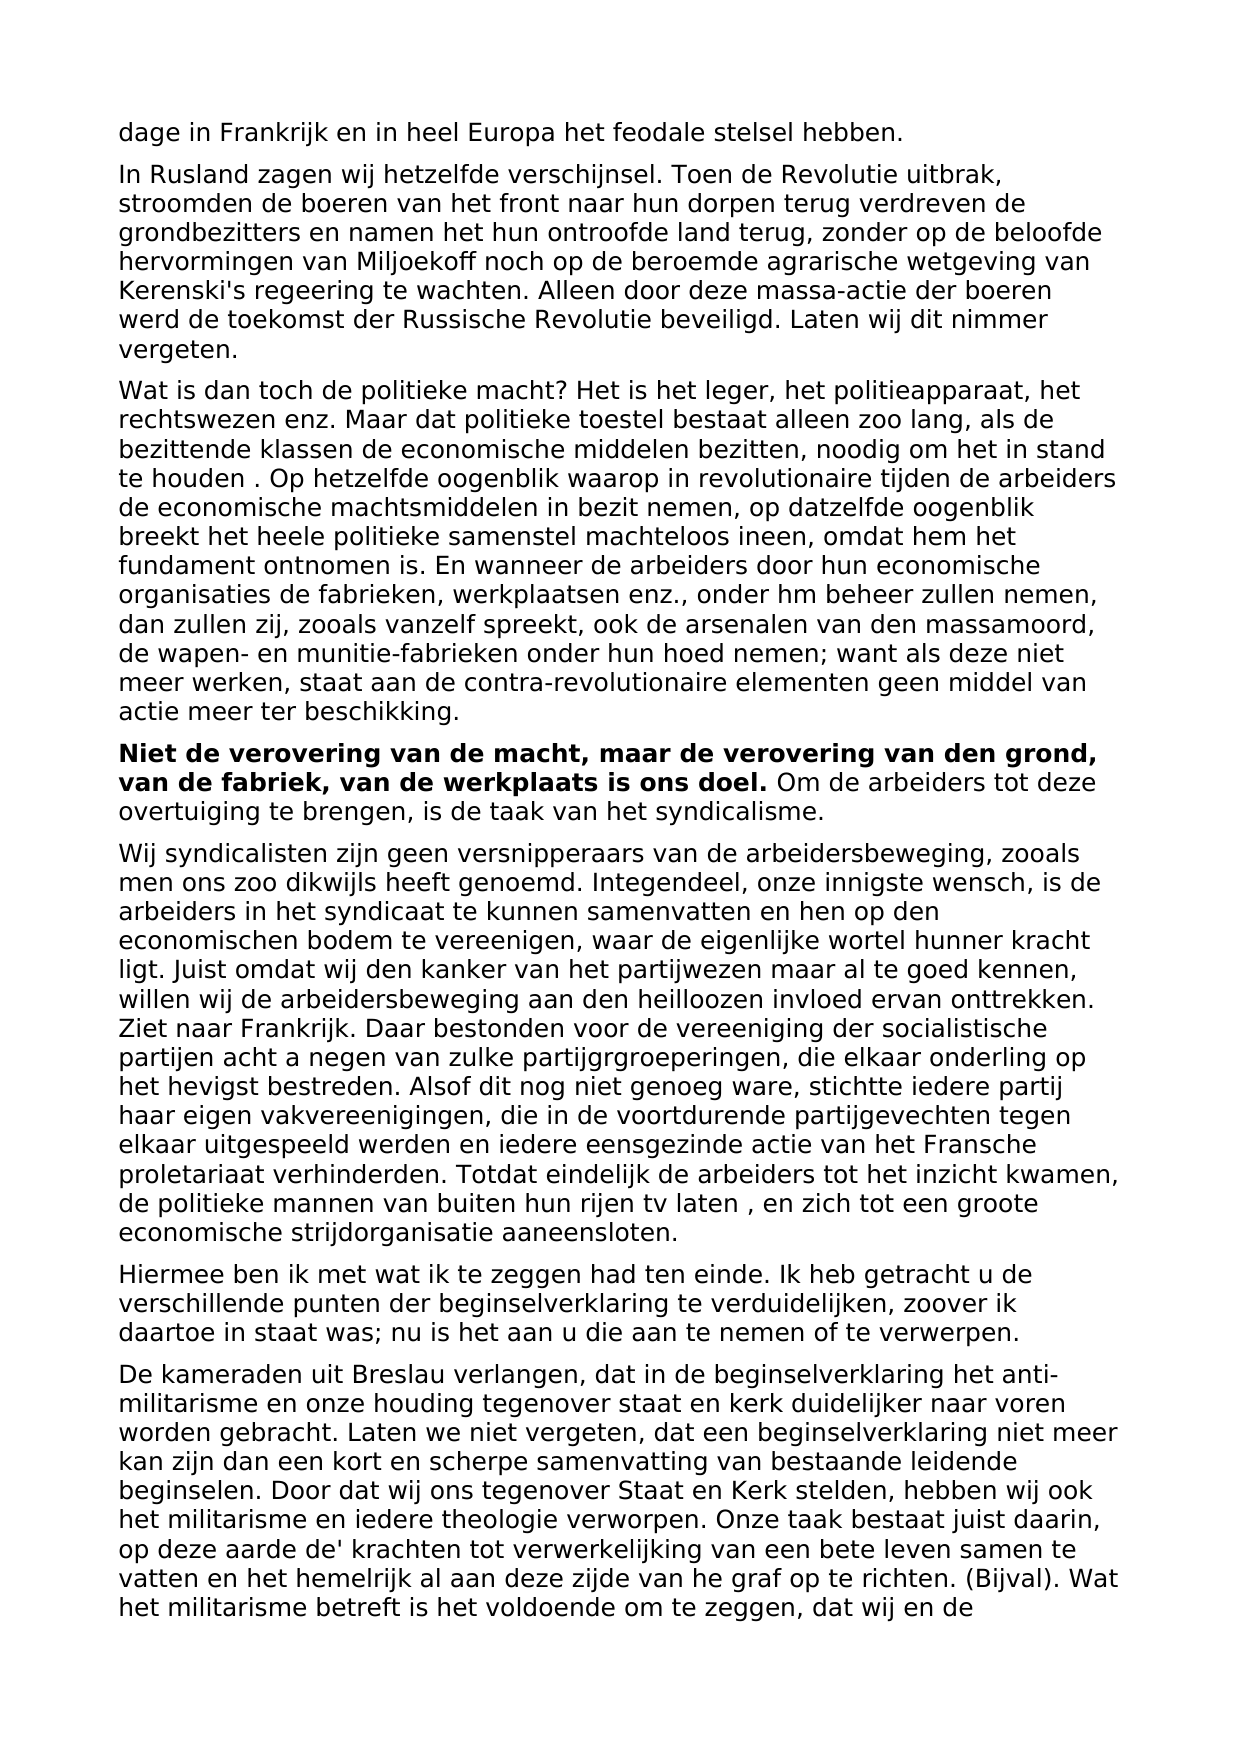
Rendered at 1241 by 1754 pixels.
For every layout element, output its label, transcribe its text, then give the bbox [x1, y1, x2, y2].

text In Rusland zagen wij hetzelfde verschijnsel. Toen de Revolutie uitbrak, stroomden de boeren van het front naar hun dorpen terug verdreven de grondbezitters en namen het hun ontroofde land terug, zonder op de beloofde hervormingen van Miljoekoff noch op de beroemde agrarische wetgeving van Kerenski's regeering te wachten. Alleen door deze massa-actie der boeren werd de toekomst der Russische Revolutie beveiligd. Laten wij dit nimmer vergeten. [118, 160, 1122, 364]
text Wat is dan toch de politieke macht? Het is het leger, het politieapparaat, het rechtswezen enz. Maar dat politieke toestel bestaat alleen zoo lang, als de bezittende klassen de economische middelen bezitten, noodig om het in stand te houden . Op hetzelfde oogenblik waarop in revolutionaire tijden de arbeiders de economische machtsmiddelen in bezit nemen, op datzelfde oogenblik breekt het heele politieke samenstel machteloos ineen, omdat hem het fundament ontnomen is. En wanneer de arbeiders door hun economische organisaties de fabrieken, werkplaatsen enz., onder hm beheer zullen nemen, dan zullen zij, zooals vanzelf spreekt, ook de arsenalen van den massamoord, de wapen- en munitie-fabrieken onder hun hoed nemen; want als deze niet meer werken, staat aan de contra-revolutionaire elementen geen middel van actie meer ter beschikking. [118, 376, 1122, 726]
text dage in Frankrijk en in heel Europa het feodale stelsel hebben. [118, 118, 1122, 147]
text Niet de verovering van de macht, maar de verovering van den grond, van de fabriek, van de werkplaats is ons doel. Om de arbeiders tot deze overtuiging te brengen, is de taak van het syndicalisme. [118, 739, 1122, 826]
text Hiermee ben ik met wat ik te zeggen had ten einde. Ik heb getracht u de verschillende punten der beginselverklaring te verduidelijken, zoover ik daartoe in staat was; nu is het aan u die aan te nemen of te verwerpen. [118, 1260, 1122, 1347]
text De kameraden uit Breslau verlangen, dat in de beginselverklaring het anti-militarisme en onze houding tegenover staat en kerk duidelijker naar voren worden gebracht. Laten we niet vergeten, dat een beginselverklaring niet meer kan zijn dan een kort en scherpe samenvatting van bestaande leidende beginselen. Door dat wij ons tegenover Staat en Kerk stelden, hebben wij ook het militarisme en iedere theologie verworpen. Onze taak bestaat juist daarin, op deze aarde de' krachten tot verwerkelijking van een bete leven samen te vatten en het hemelrijk al aan deze zijde van he graf op te richten. (Bijval). Wat het militarisme betreft is het voldoende om te zeggen, dat wij en de [118, 1360, 1122, 1622]
text Wij syndicalisten zijn geen versnipperaars van de arbeidersbeweging, zooals men ons zoo dikwijls heeft genoemd. Integendeel, onze innigste wensch, is de arbeiders in het syndicaat te kunnen samenvatten en hen op den economischen bodem te vereenigen, waar de eigenlijke wortel hunner kracht ligt. Juist omdat wij den kanker van het partijwezen maar al te goed kennen, willen wij de arbeidersbeweging aan den heilloozen invloed ervan onttrekken. Ziet naar Frankrijk. Daar bestonden voor de vereeniging der socialistische partijen acht a negen van zulke partijgrgroeperingen, die elkaar onderling op het hevigst bestreden. Alsof dit nog niet genoeg ware, stichtte iedere partij haar eigen vakvereenigingen, die in de voortdurende partijgevechten tegen elkaar uitgespeeld werden en iedere eensgezinde actie van het Fransche proletariaat verhinderden. Totdat eindelijk de arbeiders tot het inzicht kwamen, de politieke mannen van buiten hun rijen tv laten , en zich tot een groote economische strijdorganisatie aaneensloten. [118, 839, 1122, 1247]
